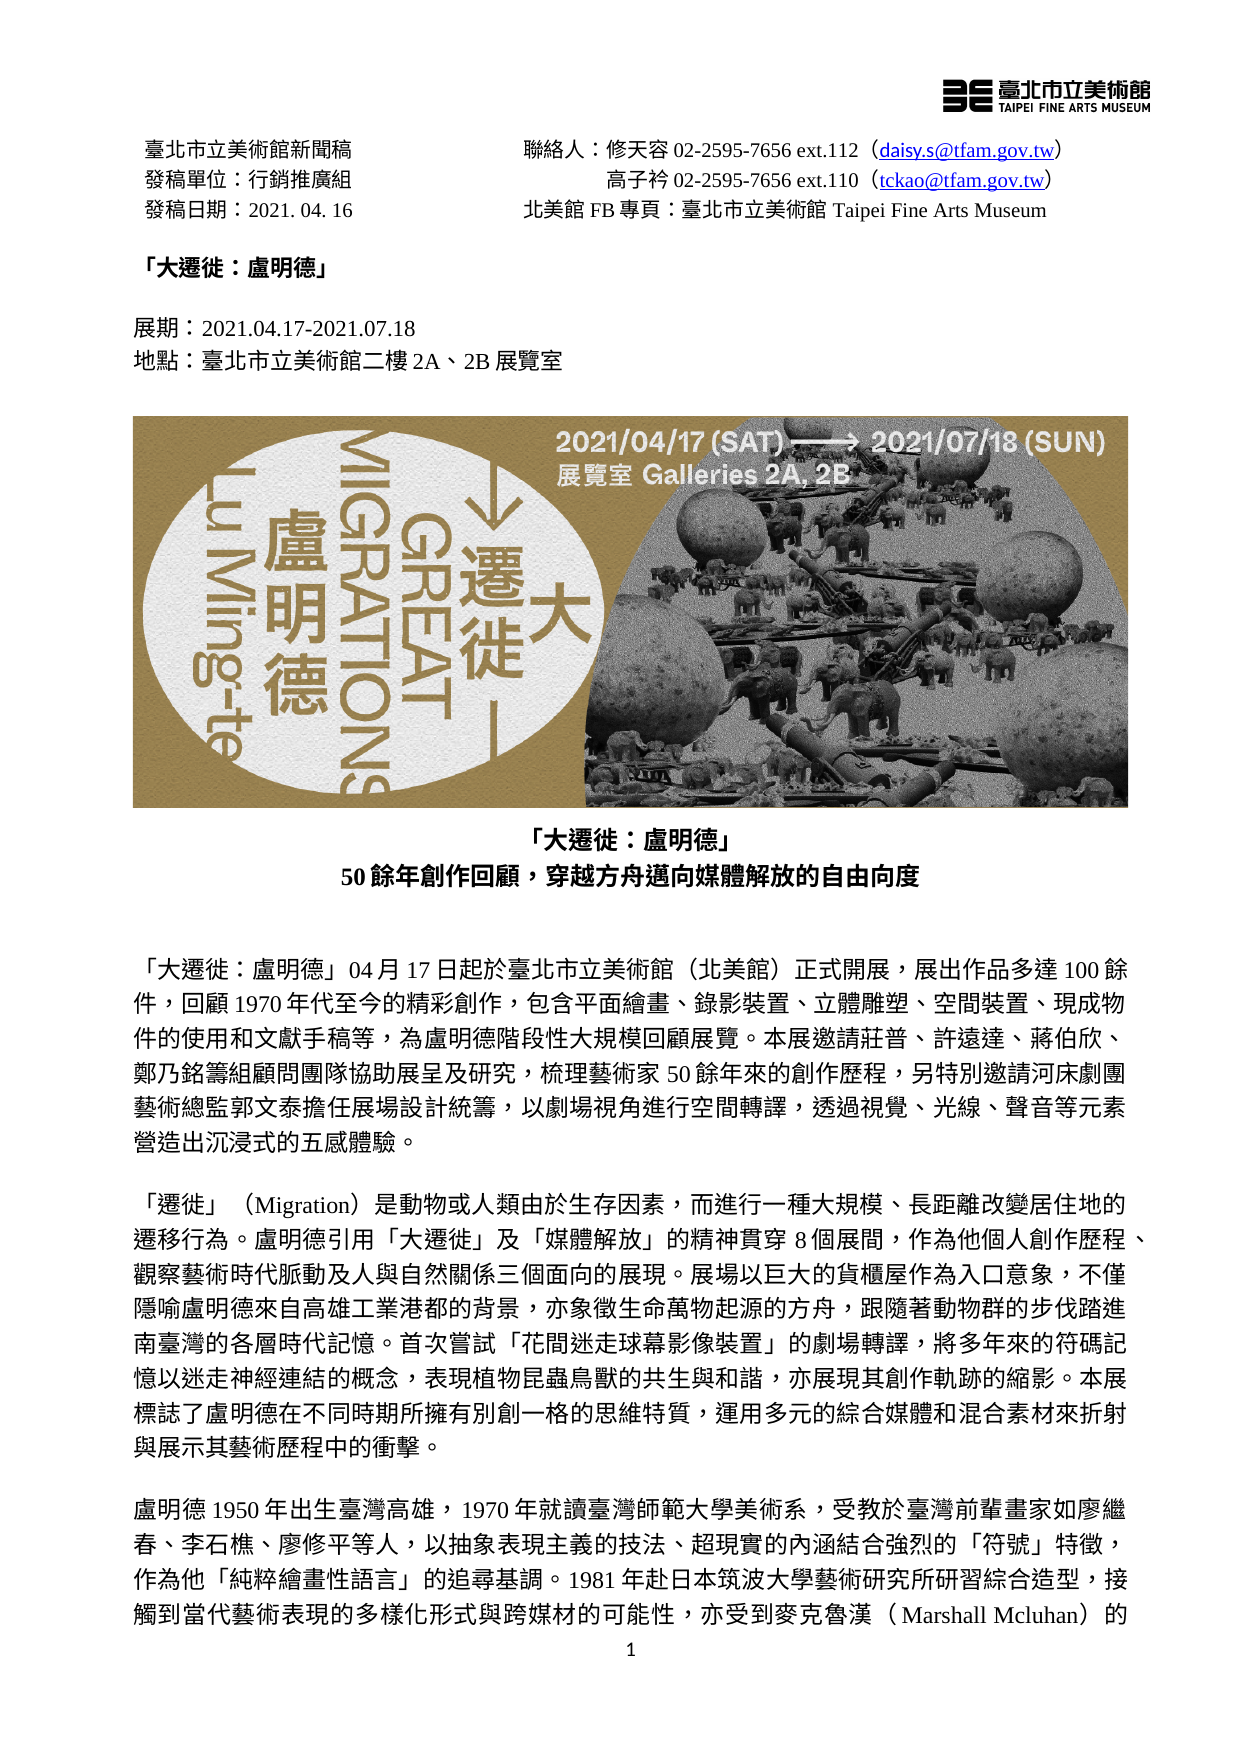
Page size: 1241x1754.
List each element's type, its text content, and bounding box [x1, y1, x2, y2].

text 「大遷徙：盧明德」 [133, 250, 1128, 283]
table_header 臺北市立美術館新聞稿 發稿單位：行銷推廣組 發稿日期：2021. 04. 16 [133, 133, 512, 223]
text 展期：2021.04.17-2021.07.18 [133, 309, 1128, 343]
text 盧明德1950年出生臺灣高雄，1970年就讀臺灣師範大學美術系，受教於臺灣前輩畫家如廖繼春、李石樵、廖修平等人，以抽象表現主義的技法、超現實的內涵結合強烈的「符號」特徵，作為他「純粹繪畫性語言」的追尋基調。1981年赴日本筑波大學藝術研究所研習綜合造型，接觸到當代藝術表現的多樣化形式與跨媒材的可能性，亦受到麥克魯漢（Marshall Mcluhan）的 [133, 1491, 1128, 1630]
text 50餘年創作回顧，穿越方舟邁向媒體解放的自由向度 [133, 857, 1128, 893]
text 「遷徙」（Migration）是動物或人類由於生存因素，而進行一種大規模、長距離改變居住地的遷移行為。盧明德引用「大遷徙」及「媒體解放」的精神貫穿8個展間，作為他個人創作歷程、觀察藝術時代脈動及人與自然關係三個面向的展現。展場以巨大的貨櫃屋作為入口意象，不僅隱喻盧明德來自高雄工業港都的背景，亦象徵生命萬物起源的方舟，跟隨著動物群的步伐踏進南臺灣的各層時代記憶。首次嘗試「花間迷走球幕影像裝置」的劇場轉譯，將多年來的符碼記憶以迷走神經連結的概念，表現植物昆蟲鳥獸的共生與和諧，亦展現其創作軌跡的縮影。本展標誌了盧明德在不同時期所擁有別創一格的思維特質，運用多元的綜合媒體和混合素材來折射與展示其藝術歷程中的衝擊。 [133, 1186, 1128, 1463]
table_header 聯絡人：修天容 02-2595-7656 ext.112（daisy.s@tfam.gov.tw） 高子衿 02-2595-7656 ext.110（tckao@tfam.gov.tw） 北美館FB專頁：臺北市立美術館 Taipei Fine Arts Museum [512, 133, 1151, 223]
text 地點：臺北市立美術館二樓2A、2B展覽室 [133, 343, 1128, 376]
text 「大遷徙：盧明德」 [133, 820, 1128, 857]
text 「大遷徙：盧明德」04月17日起於臺北市立美術館（北美館）正式開展，展出作品多達100餘件，回顧1970年代至今的精彩創作，包含平面繪畫、錄影裝置、立體雕塑、空間裝置、現成物件的使用和文獻手稿等，為盧明德階段性大規模回顧展覽。本展邀請莊普、許遠達、蔣伯欣、鄭乃銘籌組顧問團隊協助展呈及研究，梳理藝術家50餘年來的創作歷程，另特別邀請河床劇團藝術總監郭文泰擔任展場設計統籌，以劇場視角進行空間轉譯，透過視覺、光線、聲音等元素營造出沉浸式的五感體驗。 [133, 950, 1128, 1158]
